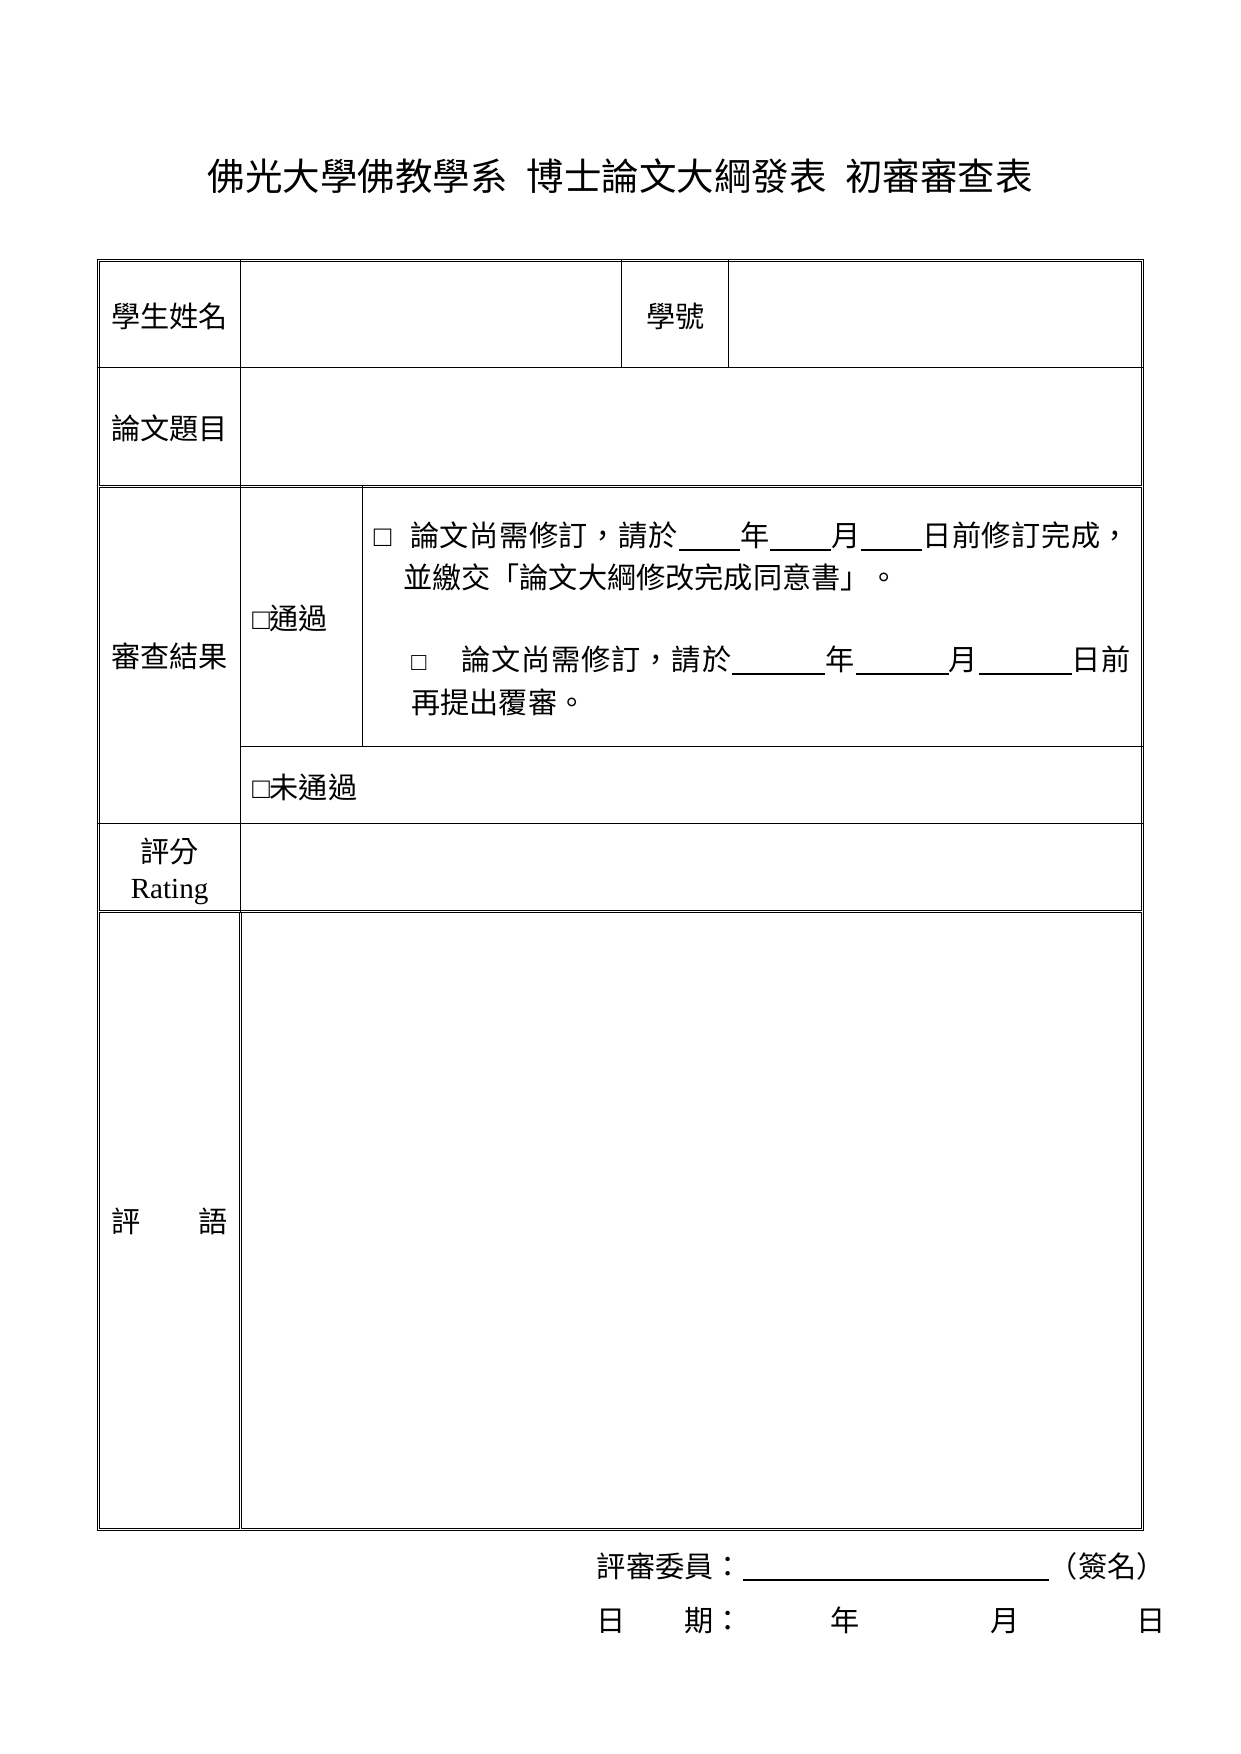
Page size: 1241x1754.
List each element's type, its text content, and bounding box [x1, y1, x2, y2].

table_cell [241, 824, 1141, 910]
table_cell 評 語 [100, 913, 239, 1527]
table_cell □未通過 [241, 747, 1141, 822]
table_cell □通過 [241, 488, 362, 746]
table_cell 論文題目 [100, 368, 240, 485]
table_cell [241, 368, 1141, 485]
table_cell [242, 913, 1141, 1527]
text 評審委員： （簽名） [75, 1543, 1165, 1585]
table_header [241, 262, 621, 367]
table_cell □ 論文尚需修訂，請於 年 月 日前修訂完成，並繳交「論文大綱修改完成同意書」。 論文尚需修訂，請於 年 月 日前再提出覆審。 [363, 488, 1141, 746]
table_cell 評分 Rating [100, 824, 240, 910]
table_header 學生姓名 [100, 262, 240, 367]
table_cell 審查結果 [100, 488, 240, 822]
text 佛光大學佛教學系 博士論文大綱發表 初審審查表 [75, 148, 1165, 201]
text 日 期： 年 月 日 [75, 1598, 1165, 1640]
table_header 學號 [622, 262, 728, 367]
table_header [729, 262, 1141, 367]
